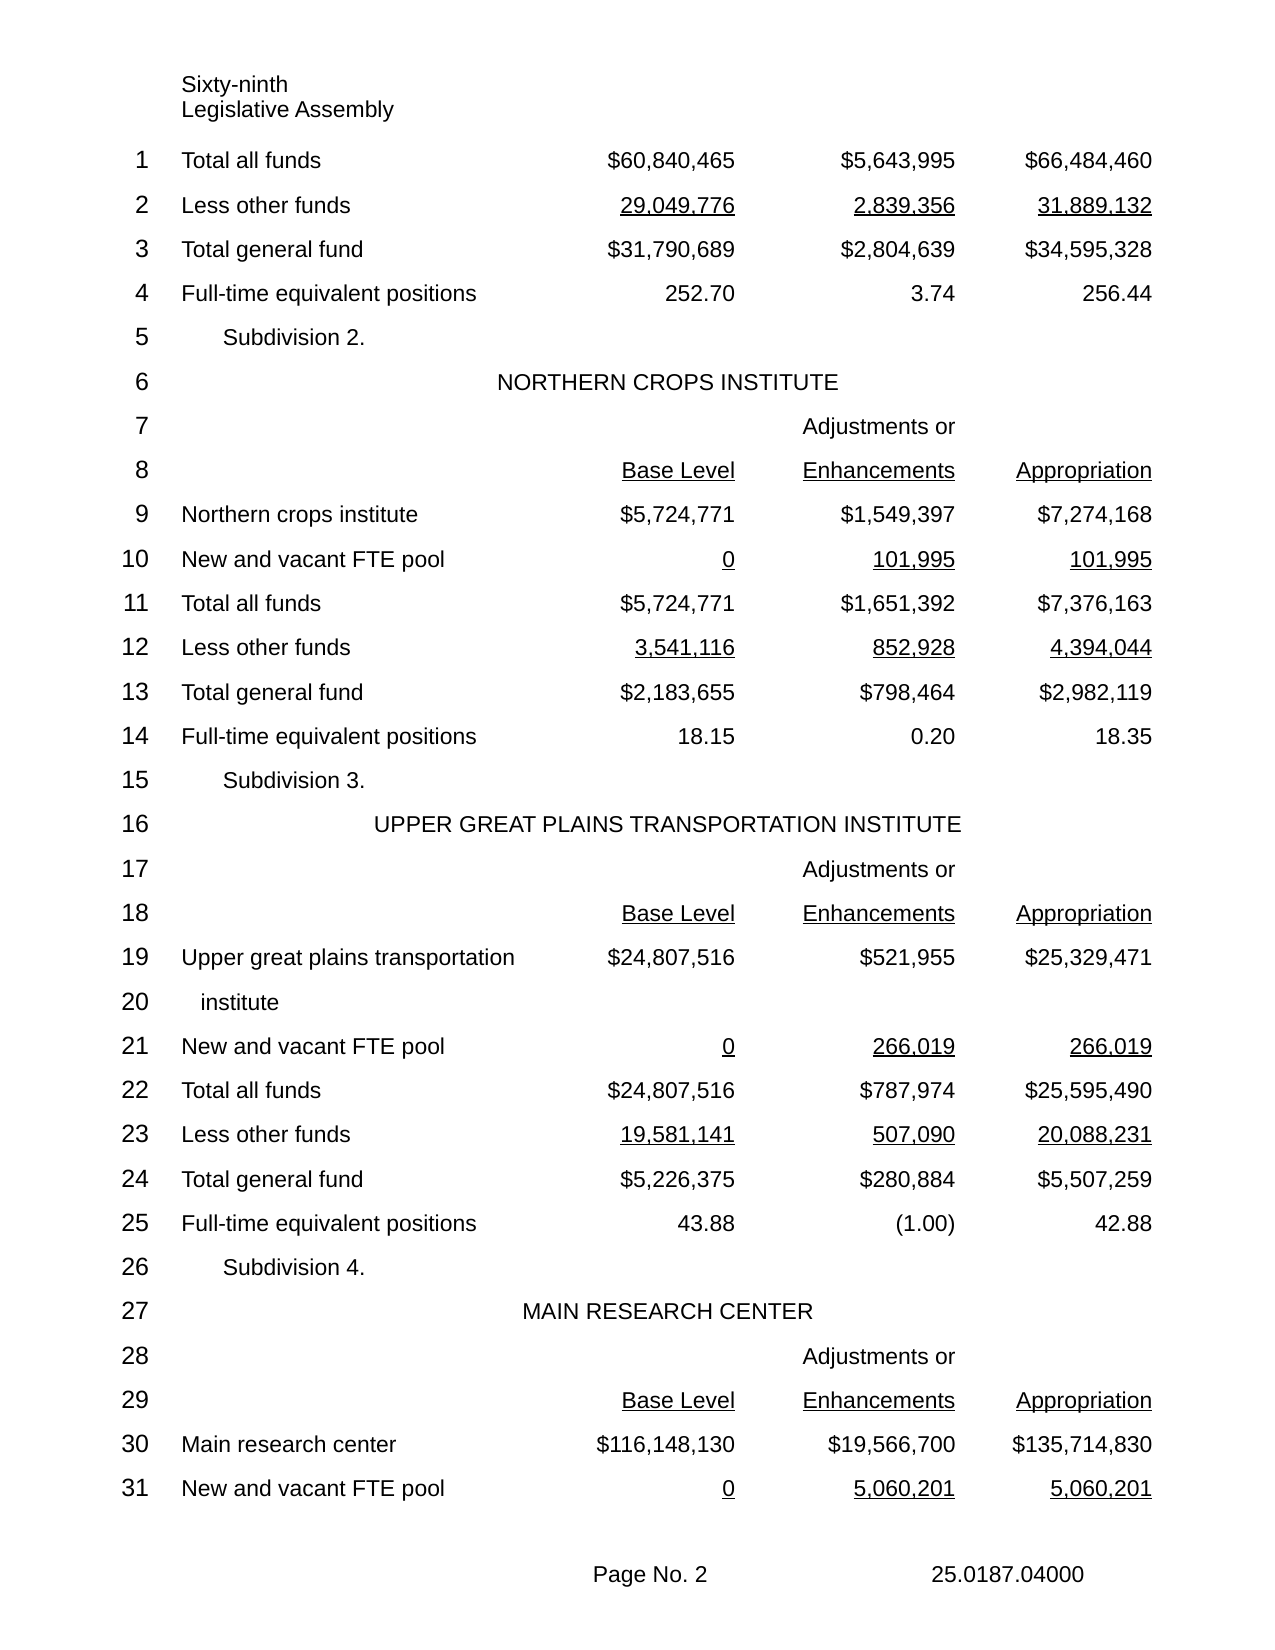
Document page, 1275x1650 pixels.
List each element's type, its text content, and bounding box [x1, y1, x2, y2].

text Subdivision 4. [181, 1240, 1154, 1284]
text Adjustments or Base Level Enhancements Appropriation Northern crops institute $5,724,771 $1,549,397 $7,274,168 New and vacant FTE pool 0 101,995 101,995 Total all funds $5,724,771 $1,651,392 $7,376,163 Less other funds 3,541,116 852,928 4,394,044 Total general fund $2,183,655 $798,464 $2,982,119 Full-time equivalent positions 18.15 0.20 18.35 [181, 399, 1154, 753]
text Adjustments or Base Level Enhancements Appropriation Upper great plains transportation $24,807,516 $521,955 $25,329,471 institute New and vacant FTE pool 0 266,019 266,019 Total all funds $24,807,516 $787,974 $25,595,490 Less other funds 19,581,141 507,090 20,088,231 Total general fund $5,226,375 $280,884 $5,507,259 Full-time equivalent positions 43.88 (1.00) 42.88 [181, 842, 1154, 1240]
text Subdivision 3. [181, 753, 1154, 797]
text Subdivision 2. [181, 310, 1154, 355]
text MAIN RESEARCH CENTER [181, 1284, 1154, 1329]
text UPPER GREAT PLAINS TRANSPORTATION INSTITUTE [181, 797, 1154, 842]
text NORTHERN CROPS INSTITUTE [181, 355, 1154, 399]
text Adjustments or Base Level Enhancements Appropriation Main research center $116,148,130 $19,566,700 $135,714,830 New and vacant FTE pool 0 5,060,201 5,060,201 [181, 1329, 1154, 1506]
text Total all funds $60,840,465 $5,643,995 $66,484,460 Less other funds 29,049,776 2,839,356 31,889,132 Total general fund $31,790,689 $2,804,639 $34,595,328 Full-time equivalent positions 252.70 3.74 256.44 [181, 133, 1154, 310]
